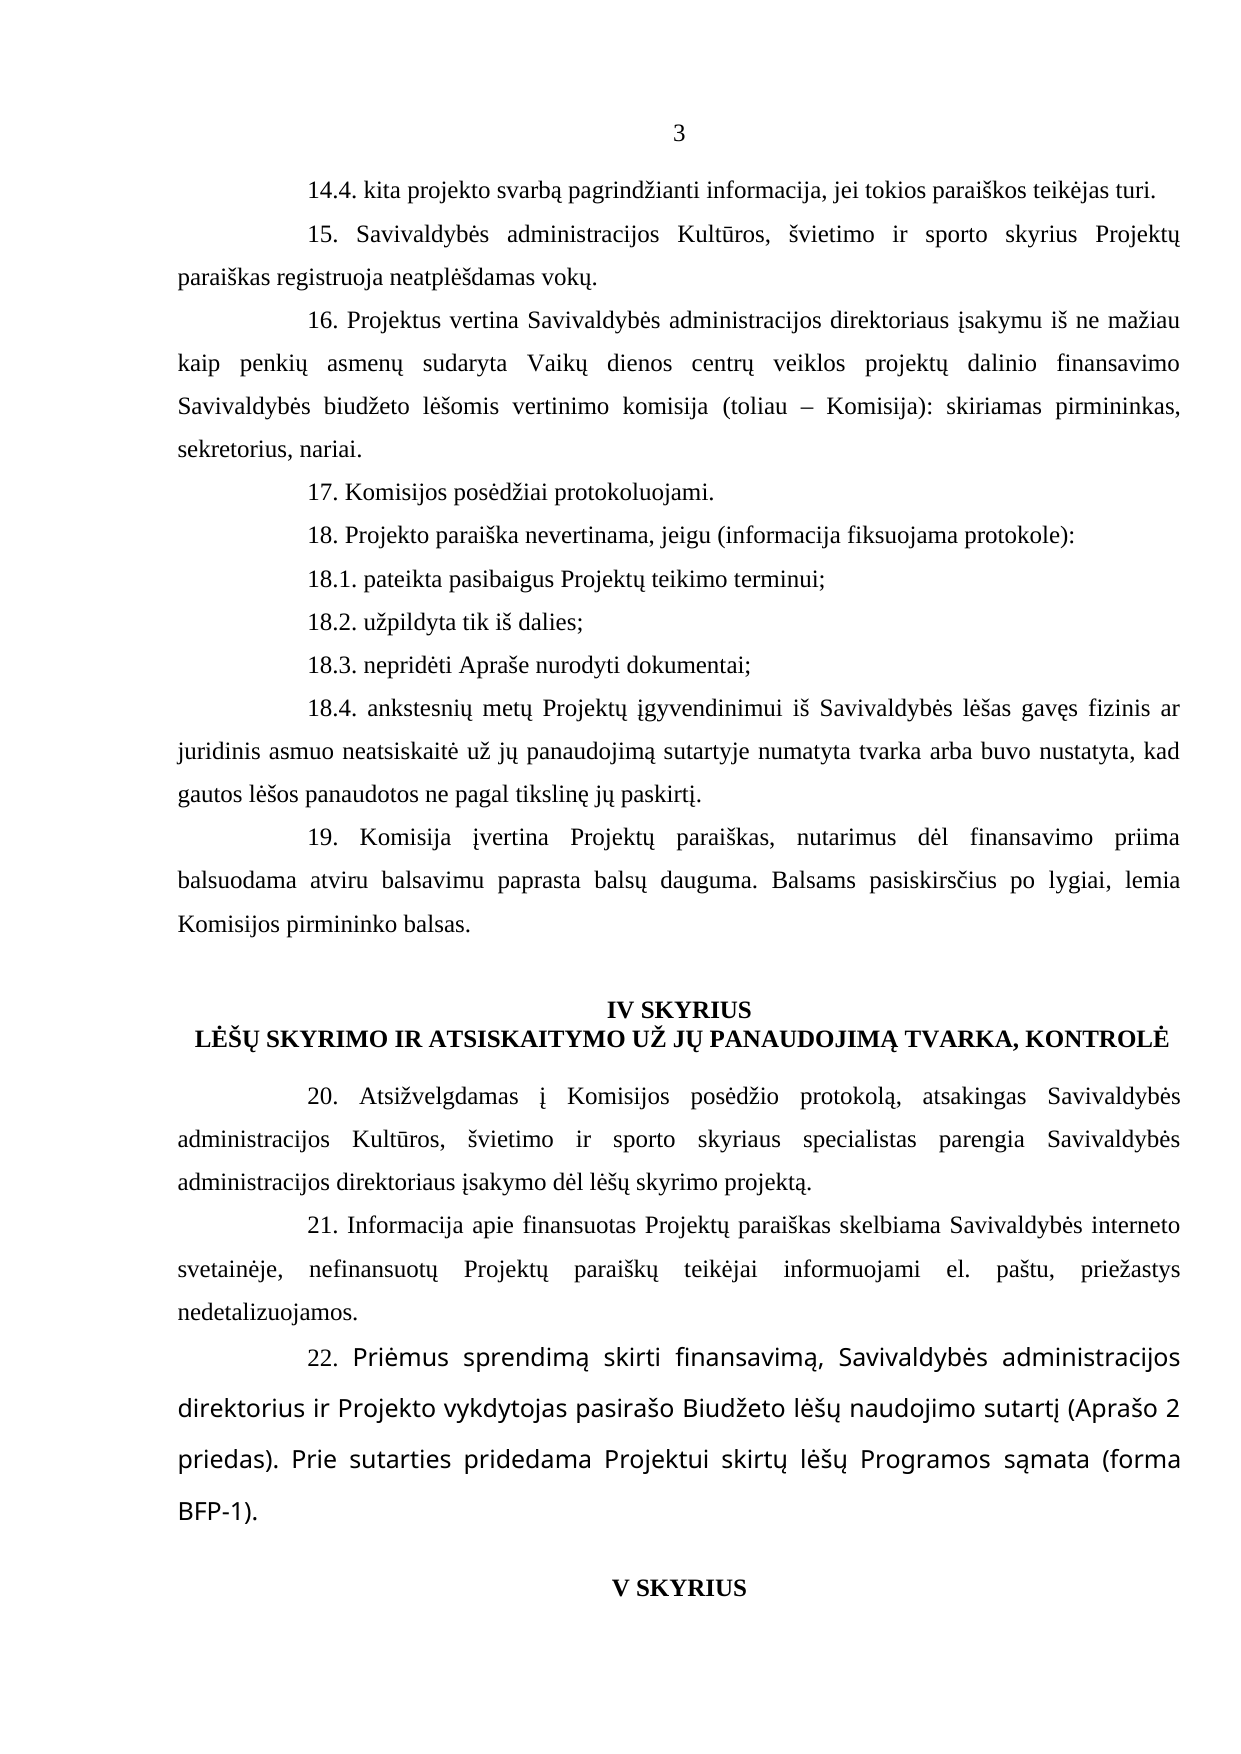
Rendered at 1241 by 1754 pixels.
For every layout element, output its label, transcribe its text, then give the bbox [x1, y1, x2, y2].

text 21. Informacija apie finansuotas Projektų paraiškas skelbiama Savivaldybės interneto svetainėje, nefinansuotų Projektų paraiškų teikėjai informuojami el. paštu, priežastys nedetalizuojamos. [177, 1211, 1181, 1326]
text 19. Komisija įvertina Projektų paraiškas, nutarimus dėl finansavimo priima balsuodama atviru balsavimu paprasta balsų dauguma. Balsams pasiskirsčius po lygiai, lemia Komisijos pirmininko balsas. [177, 822, 1181, 937]
text 18.4. ankstesnių metų Projektų įgyvendinimui iš Savivaldybės lėšas gavęs fizinis ar juridinis asmuo neatsiskaitė už jų panaudojimą sutartyje numatyta tvarka arba buvo nustatyta, kad gautos lėšos panaudotos ne pagal tikslinę jų paskirtį. [177, 693, 1181, 808]
text 18.2. užpildyta tik iš dalies; [177, 607, 1181, 636]
text 17. Komisijos posėdžiai protokoluojami. [177, 477, 1181, 506]
text 16. Projektus vertina Savivaldybės administracijos direktoriaus įsakymu iš ne mažiau kaip penkių asmenų sudaryta Vaikų dienos centrų veiklos projektų dalinio finansavimo Savivaldybės biudžeto lėšomis vertinimo komisija (toliau – Komisija): skiriamas pirmininkas, sekretorius, nariai. [177, 305, 1181, 463]
text 14.4. kita projekto svarbą pagrindžianti informacija, jei tokios paraiškos teikėjas turi. [177, 176, 1181, 204]
text V SKYRIUS [177, 1573, 1181, 1602]
text 18.3. nepridėti Apraše nurodyti dokumentai; [177, 650, 1181, 679]
text 18.1. pateikta pasibaigus Projektų teikimo terminui; [177, 564, 1181, 592]
text 22. Priėmus sprendimą skirti finansavimą, Savivaldybės administracijos direktorius ir Projekto vykdytojas pasirašo Biudžeto lėšų naudojimo sutartį (Aprašo 2 priedas). Prie sutarties pridedama Projektui skirtų lėšų Programos sąmata (forma BFP-1). [177, 1340, 1181, 1527]
text LĖŠŲ SKYRIMO IR ATSISKAITYMO UŽ JŲ PANAUDOJIMĄ TVARKA, KONTROLĖ [177, 1024, 1181, 1052]
text 18. Projekto paraiška nevertinama, jeigu (informacija fiksuojama protokole): [177, 521, 1181, 549]
text 15. Savivaldybės administracijos Kultūros, švietimo ir sporto skyrius Projektų paraiškas registruoja neatplėšdamas vokų. [177, 219, 1181, 291]
text 20. Atsižvelgdamas į Komisijos posėdžio protokolą, atsakingas Savivaldybės administracijos Kultūros, švietimo ir sporto skyriaus specialistas parengia Savivaldybės administracijos direktoriaus įsakymo dėl lėšų skyrimo projektą. [177, 1081, 1181, 1196]
text IV SKYRIUS [177, 995, 1181, 1024]
